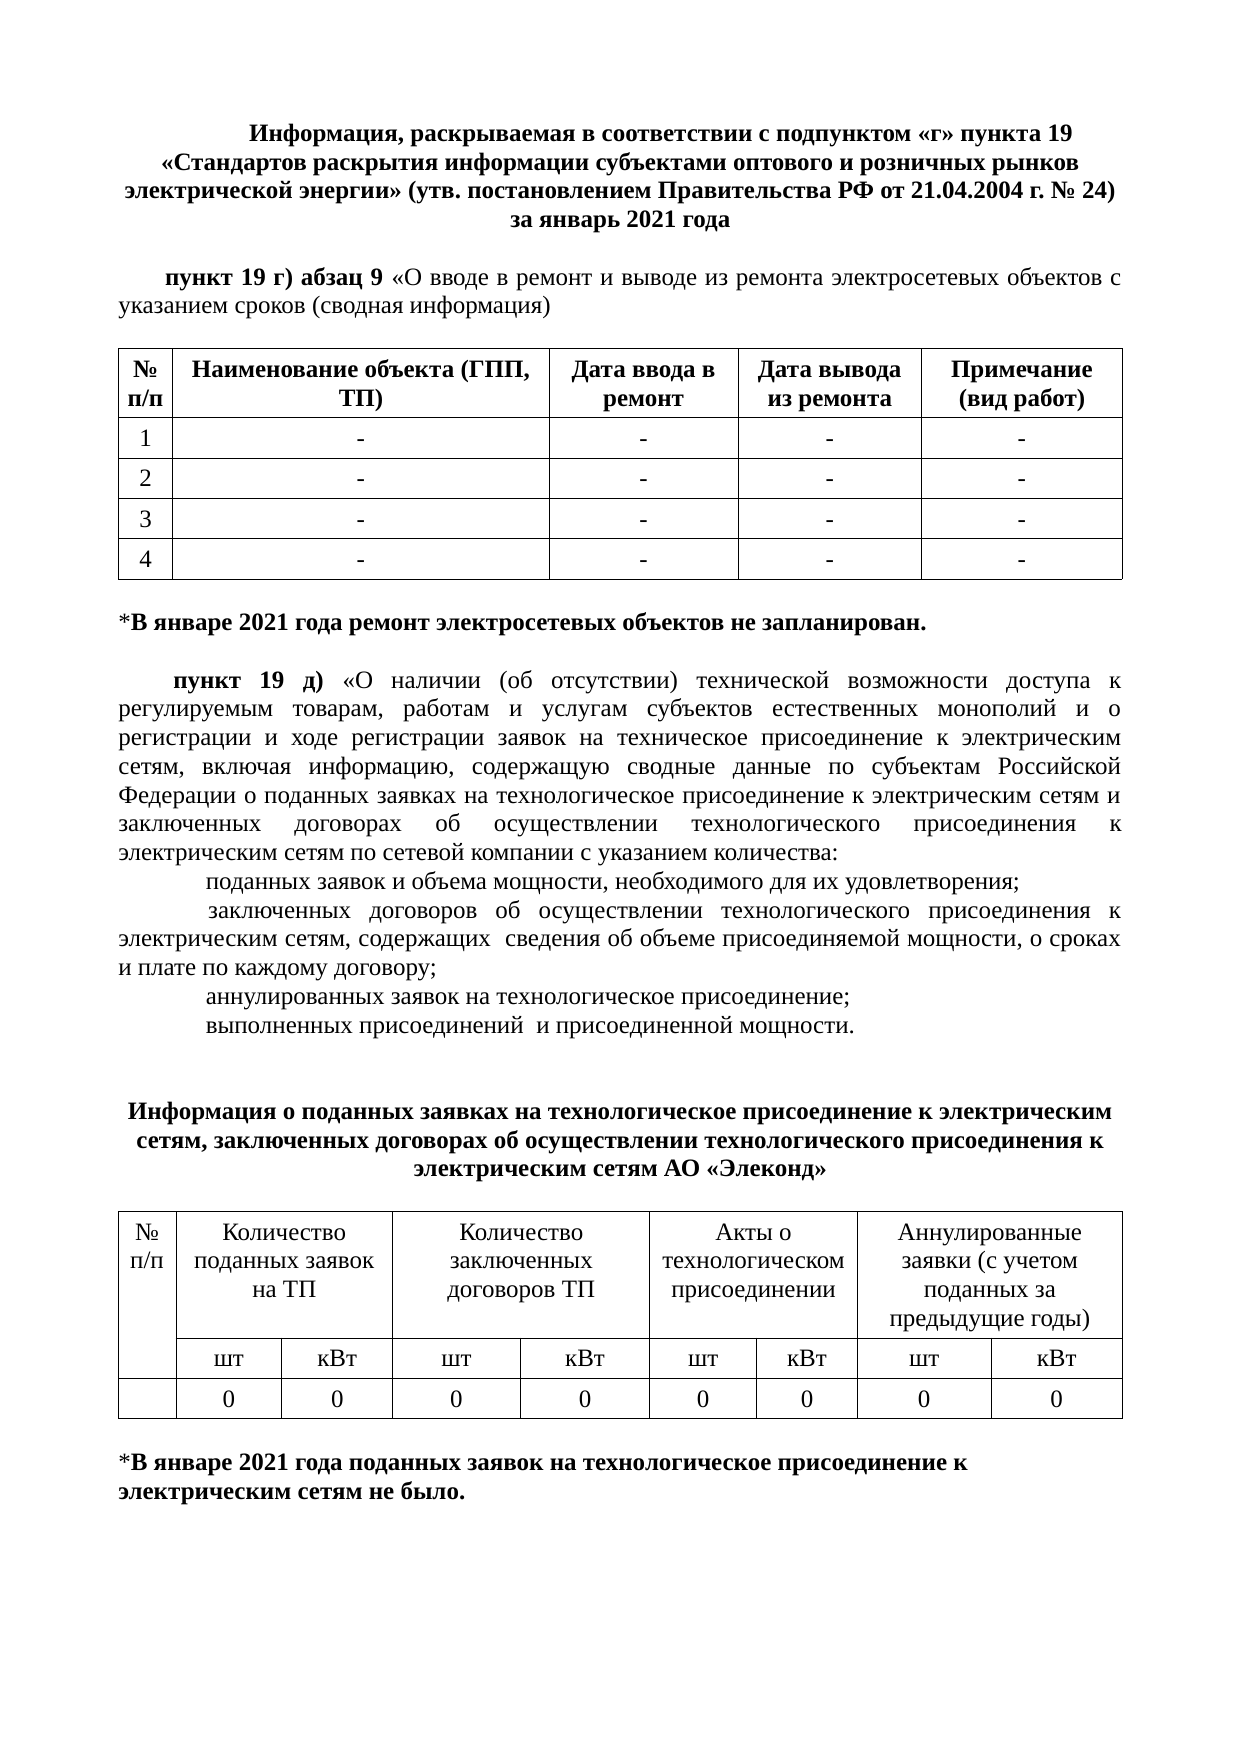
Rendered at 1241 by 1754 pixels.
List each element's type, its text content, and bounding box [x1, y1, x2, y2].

table_cell 0 [521, 1379, 649, 1418]
table_header Примечание (вид работ) [922, 349, 1122, 417]
table_header Количество поданных заявок на ТП [177, 1212, 392, 1338]
table_header Дата вывода из ремонта [739, 349, 921, 417]
table_cell 0 [992, 1379, 1122, 1418]
table_header № п/п [119, 1212, 176, 1378]
table_cell - [922, 499, 1122, 538]
text пункт 19 г) абзац 9 «О вводе в ремонт и выводе из ремонта электросетевых объектов с указанием сроков (сводная информация) [118, 262, 1122, 319]
table_cell 0 [757, 1379, 857, 1418]
table_cell шт [177, 1339, 281, 1378]
table_cell 2 [119, 459, 172, 498]
table_cell - [173, 539, 549, 578]
text Информация, раскрываемая в соответствии с подпунктом «г» пункта 19 «Стандартов раскрытия информации субъектами оптового и розничных рынков электрической энергии» (утв. постановлением Правительства РФ от 21.04.2004 г. № 24) за январь 2021 года [118, 118, 1122, 233]
text Информация о поданных заявках на технологическое присоединение к электрическим сетям, заключенных договорах об осуществлении технологического присоединения к электрическим сетям АО «Элеконд» [118, 1096, 1122, 1182]
table_cell - [739, 539, 921, 578]
table_cell 0 [858, 1379, 991, 1418]
table_cell - [173, 418, 549, 457]
table_cell кВт [992, 1339, 1122, 1378]
table_header Наименование объекта (ГПП, ТП) [173, 349, 549, 417]
table_cell 0 [282, 1379, 392, 1418]
table_cell 4 [119, 539, 172, 578]
table_cell 1 [119, 418, 172, 457]
table_header Дата ввода в ремонт [550, 349, 738, 417]
text пункт 19 д) «О наличии (об отсутствии) технической возможности доступа к регулируемым товарам, работам и услугам субъектов естественных монополий и о регистрации и ходе регистрации заявок на техническое присоединение к электрическим сетям, включая информацию, содержащую сводные данные по субъектам Российской Федерации о поданных заявках на технологическое присоединение к электрическим сетям и заключенных договорах об осуществлении технологического присоединения к электрическим сетям по сетевой компании с указанием количества: [118, 665, 1122, 866]
table_cell шт [650, 1339, 756, 1378]
table_cell - [550, 418, 738, 457]
text *В январе 2021 года ремонт электросетевых объектов не запланирован. [118, 607, 1122, 636]
text *В январе 2021 года поданных заявок на технологическое присоединение к электрическим сетям не было. [118, 1447, 1122, 1504]
table_cell шт [858, 1339, 991, 1378]
table_cell - [173, 499, 549, 538]
table_cell - [922, 459, 1122, 498]
table_cell - [739, 418, 921, 457]
table_cell - [550, 459, 738, 498]
table_cell - [739, 459, 921, 498]
table_cell - [739, 499, 921, 538]
table_header Акты о технологическом присоединении [650, 1212, 857, 1338]
table_header Аннулированные заявки (с учетом поданных за предыдущие годы) [858, 1212, 1122, 1338]
table_cell кВт [282, 1339, 392, 1378]
text заключенных договоров об осуществлении технологического присоединения к электрическим сетям, содержащих сведения об объеме присоединяемой мощности, о сроках и плате по каждому договору; [118, 895, 1122, 981]
table_cell - [550, 499, 738, 538]
table_cell кВт [521, 1339, 649, 1378]
text поданных заявок и объема мощности, необходимого для их удовлетворения; [118, 866, 1122, 895]
table_cell шт [393, 1339, 520, 1378]
table_cell - [922, 418, 1122, 457]
table_cell 0 [177, 1379, 281, 1418]
table_cell - [550, 539, 738, 578]
table_cell 0 [650, 1379, 756, 1418]
text аннулированных заявок на технологическое присоединение; [118, 981, 1122, 1010]
table_cell кВт [757, 1339, 857, 1378]
table_cell - [922, 539, 1122, 578]
text выполненных присоединений и присоединенной мощности. [118, 1010, 1122, 1038]
table_header № п/п [119, 349, 172, 417]
table_cell - [173, 459, 549, 498]
table_cell [119, 1379, 176, 1418]
table_cell 3 [119, 499, 172, 538]
table_cell 0 [393, 1379, 520, 1418]
table_header Количество заключенных договоров ТП [393, 1212, 649, 1338]
